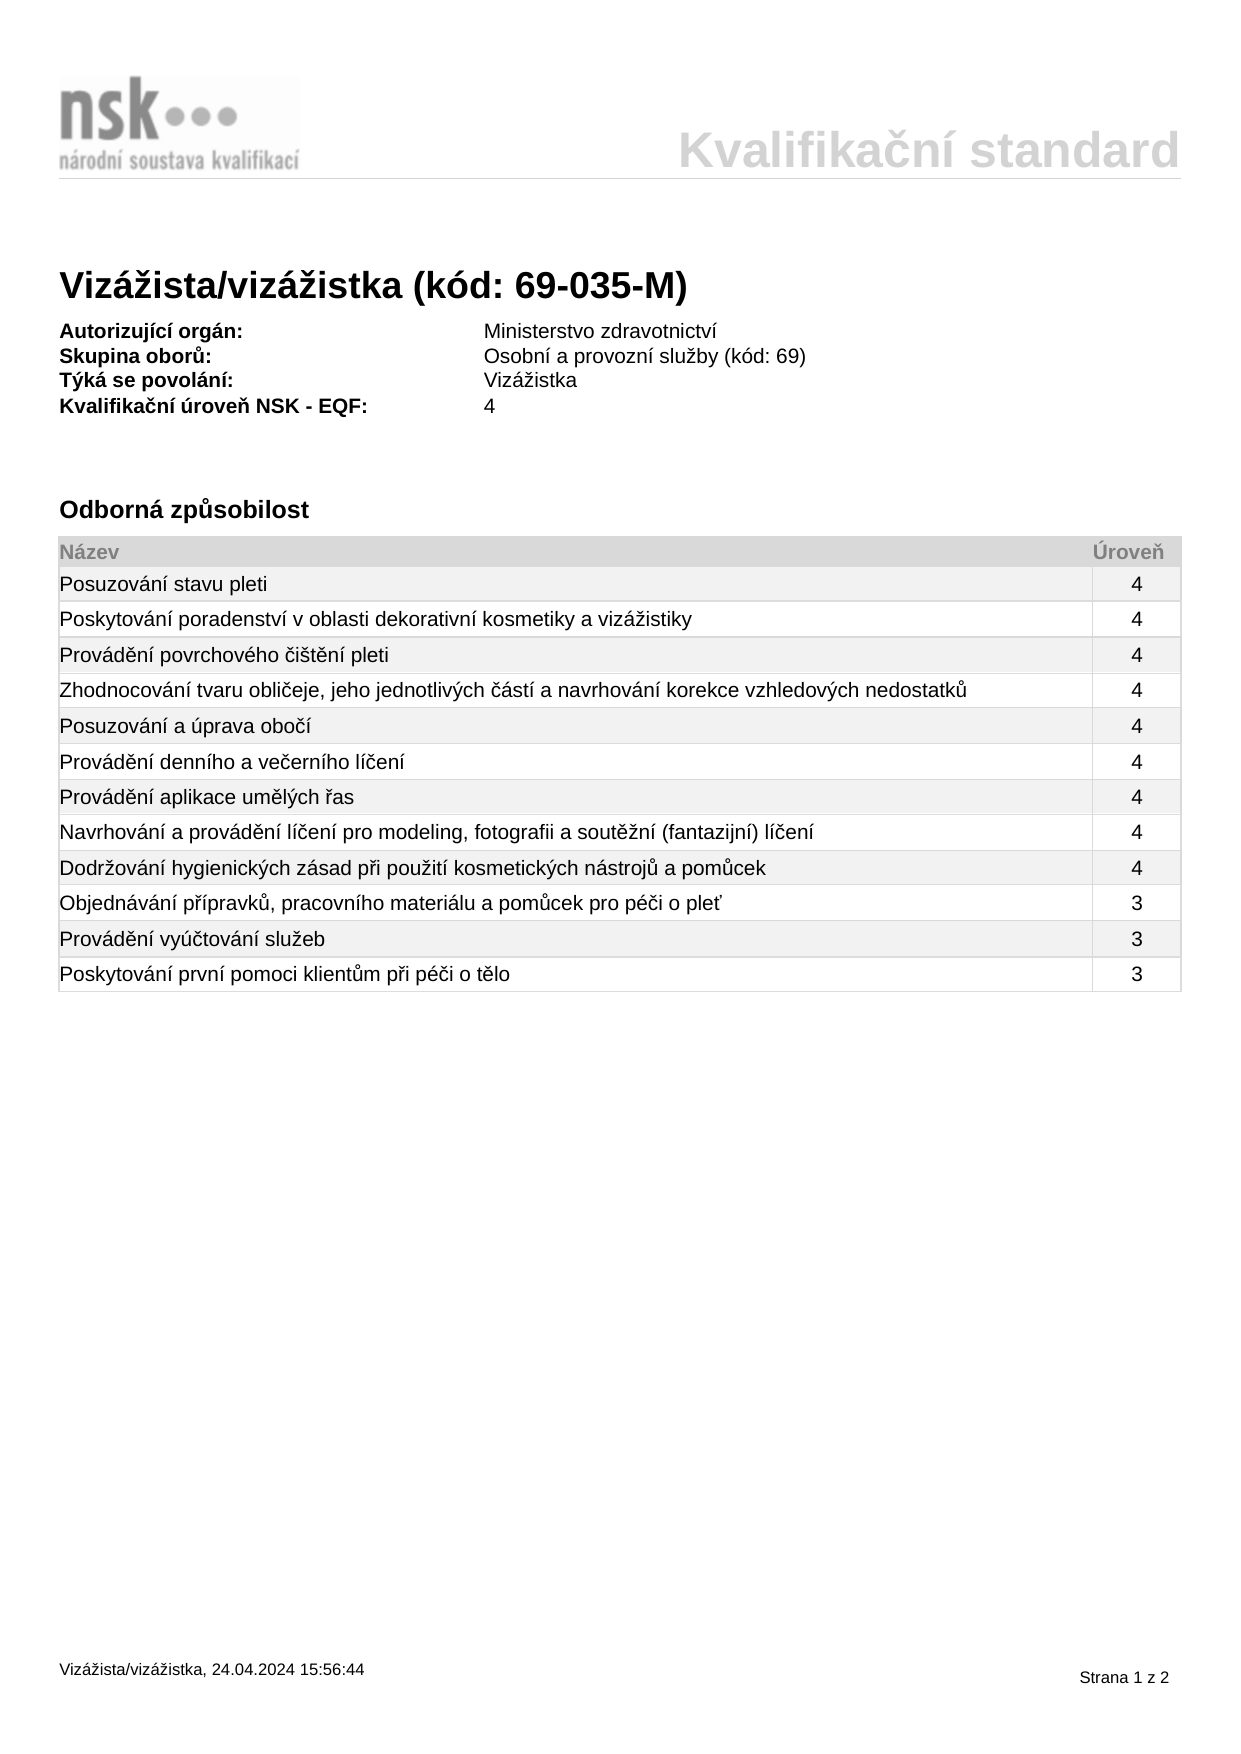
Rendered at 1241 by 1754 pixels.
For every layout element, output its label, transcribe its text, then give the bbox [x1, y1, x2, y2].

table_cell [484, 307, 620, 319]
table_cell Posuzování a úprava obočí [60, 708, 1092, 743]
table_cell [620, 307, 626, 319]
table_cell [1169, 1475, 1181, 1659]
table_cell [1169, 524, 1181, 536]
table_cell Vizážistka [484, 368, 1181, 393]
table_cell [1093, 1475, 1169, 1659]
table_cell Skupina oborů: [59, 344, 483, 368]
table_cell [862, 524, 1093, 536]
table_cell [626, 418, 862, 489]
table_cell Poskytování poradenství v oblasti dekorativní kosmetiky a vizážistiky [60, 602, 1092, 636]
picture [58, 59, 621, 172]
table_cell [59, 307, 483, 319]
table_cell [626, 1475, 862, 1659]
table_cell [626, 1291, 862, 1475]
table_cell 3 [1093, 958, 1180, 991]
table_cell [1169, 307, 1181, 319]
table_cell [484, 992, 620, 1291]
table_cell 4 [1093, 674, 1180, 707]
table_cell 3 [1093, 921, 1180, 956]
table_cell [484, 172, 620, 178]
table_cell Provádění vyúčtování služeb [60, 921, 1092, 956]
table_cell [620, 524, 626, 536]
table_cell 4 [1093, 602, 1180, 636]
table_header [621, 59, 626, 172]
table_cell [484, 524, 620, 536]
table_cell [1093, 307, 1169, 319]
table_cell [862, 992, 1093, 1291]
table_cell Autorizující orgán: [59, 319, 483, 343]
table_cell [59, 172, 483, 178]
table_cell [484, 418, 620, 489]
table_cell [1169, 1291, 1181, 1475]
table_cell [620, 992, 626, 1291]
table_cell Odborná způsobilost [59, 489, 1181, 524]
table_cell [1169, 418, 1181, 489]
table_cell [862, 1291, 1093, 1475]
table_cell [1169, 992, 1181, 1291]
table_cell Strana 1 z 2 [862, 1660, 1169, 1696]
table_cell Provádění aplikace umělých řas [60, 780, 1092, 813]
table_cell [59, 992, 483, 1291]
table_cell 4 [1093, 744, 1180, 779]
table_cell [59, 179, 1181, 196]
table_cell [1169, 196, 1181, 224]
table_cell [1093, 1291, 1169, 1475]
table_cell [620, 418, 626, 489]
table_cell [484, 1291, 620, 1475]
table_cell 4 [1093, 708, 1180, 743]
table_cell Objednávání přípravků, pracovního materiálu a pomůcek pro péči o pleť [60, 885, 1092, 920]
table_cell [59, 1475, 483, 1659]
table_cell 4 [1093, 567, 1180, 600]
table_cell [626, 992, 862, 1291]
table_cell Úroveň [1093, 537, 1180, 566]
table_cell 4 [1093, 780, 1180, 813]
table_cell [1093, 992, 1169, 1291]
table_cell [626, 196, 862, 224]
table_cell [620, 1291, 626, 1475]
table_cell [862, 196, 1093, 224]
table_cell Vizážista/vizážistka, 24.04.2024 15:56:44 [59, 1660, 862, 1696]
table_cell [862, 418, 1093, 489]
table_cell [59, 196, 483, 224]
table_cell [620, 196, 626, 224]
table_cell [1169, 1660, 1181, 1696]
table_cell [626, 307, 862, 319]
table_cell [620, 1475, 626, 1659]
table_cell Název [60, 537, 1092, 566]
table_cell [626, 524, 862, 536]
table_cell Dodržování hygienických zásad při použití kosmetických nástrojů a pomůcek [60, 851, 1092, 884]
table_cell [862, 307, 1093, 319]
table_cell 4 [1093, 815, 1180, 849]
table_cell [1093, 418, 1169, 489]
table_cell [59, 1291, 483, 1475]
table_cell Provádění denního a večerního líčení [60, 744, 1092, 779]
table_cell [59, 418, 483, 489]
table_cell [862, 1475, 1093, 1659]
table_cell Poskytování první pomoci klientům při péči o tělo [60, 958, 1092, 991]
table_cell Týká se povolání: [59, 368, 483, 392]
table_cell Osobní a provozní služby (kód: 69) [484, 344, 1181, 368]
table_cell 4 [1093, 851, 1180, 884]
table_cell [484, 196, 620, 224]
table_cell Navrhování a provádění líčení pro modeling, fotografii a soutěžní (fantazijní) líčení [60, 815, 1092, 849]
table_cell 3 [1093, 885, 1180, 920]
table_cell [59, 524, 483, 536]
table_cell [1093, 196, 1169, 224]
table_cell Kvalifikační úroveň NSK - EQF: [59, 394, 483, 417]
table_cell Ministerstvo zdravotnictví [484, 319, 1181, 344]
table_cell 4 [1093, 638, 1180, 672]
table_cell Zhodnocování tvaru obličeje, jeho jednotlivých částí a navrhování korekce vzhledových nedostatků [60, 674, 1092, 707]
table_header Kvalifikační standard [626, 59, 1181, 178]
table_cell Vizážista/vizážistka (kód: 69-035-M) [59, 224, 1181, 307]
table_cell 4 [484, 394, 1181, 417]
table_cell [1093, 524, 1169, 536]
table_cell Posuzování stavu pleti [60, 567, 1092, 600]
table_cell [484, 1475, 620, 1659]
table_cell Provádění povrchového čištění pleti [60, 638, 1092, 672]
